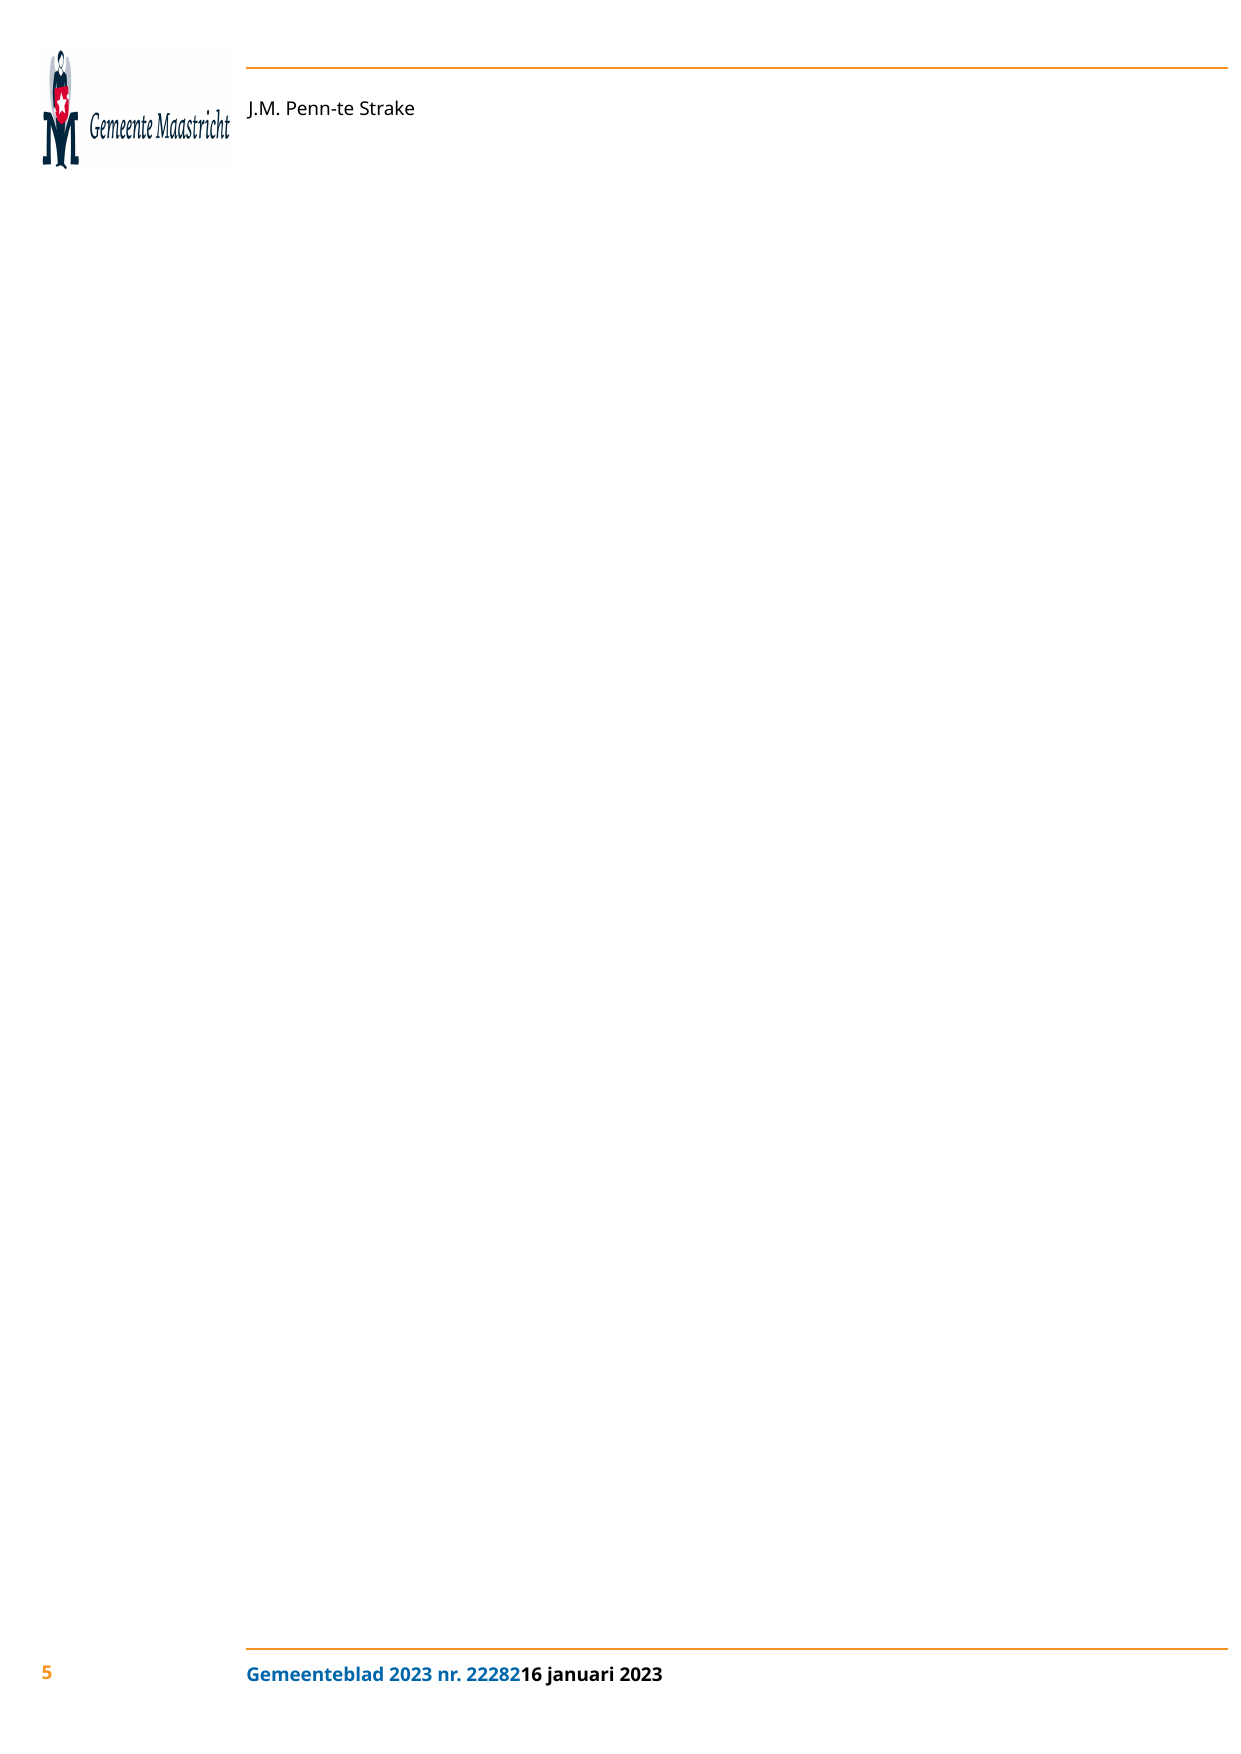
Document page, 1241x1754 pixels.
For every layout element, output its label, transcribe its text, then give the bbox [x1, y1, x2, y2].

text J.M. Penn-te Strake [248, 95, 1152, 121]
picture [41, 47, 231, 172]
